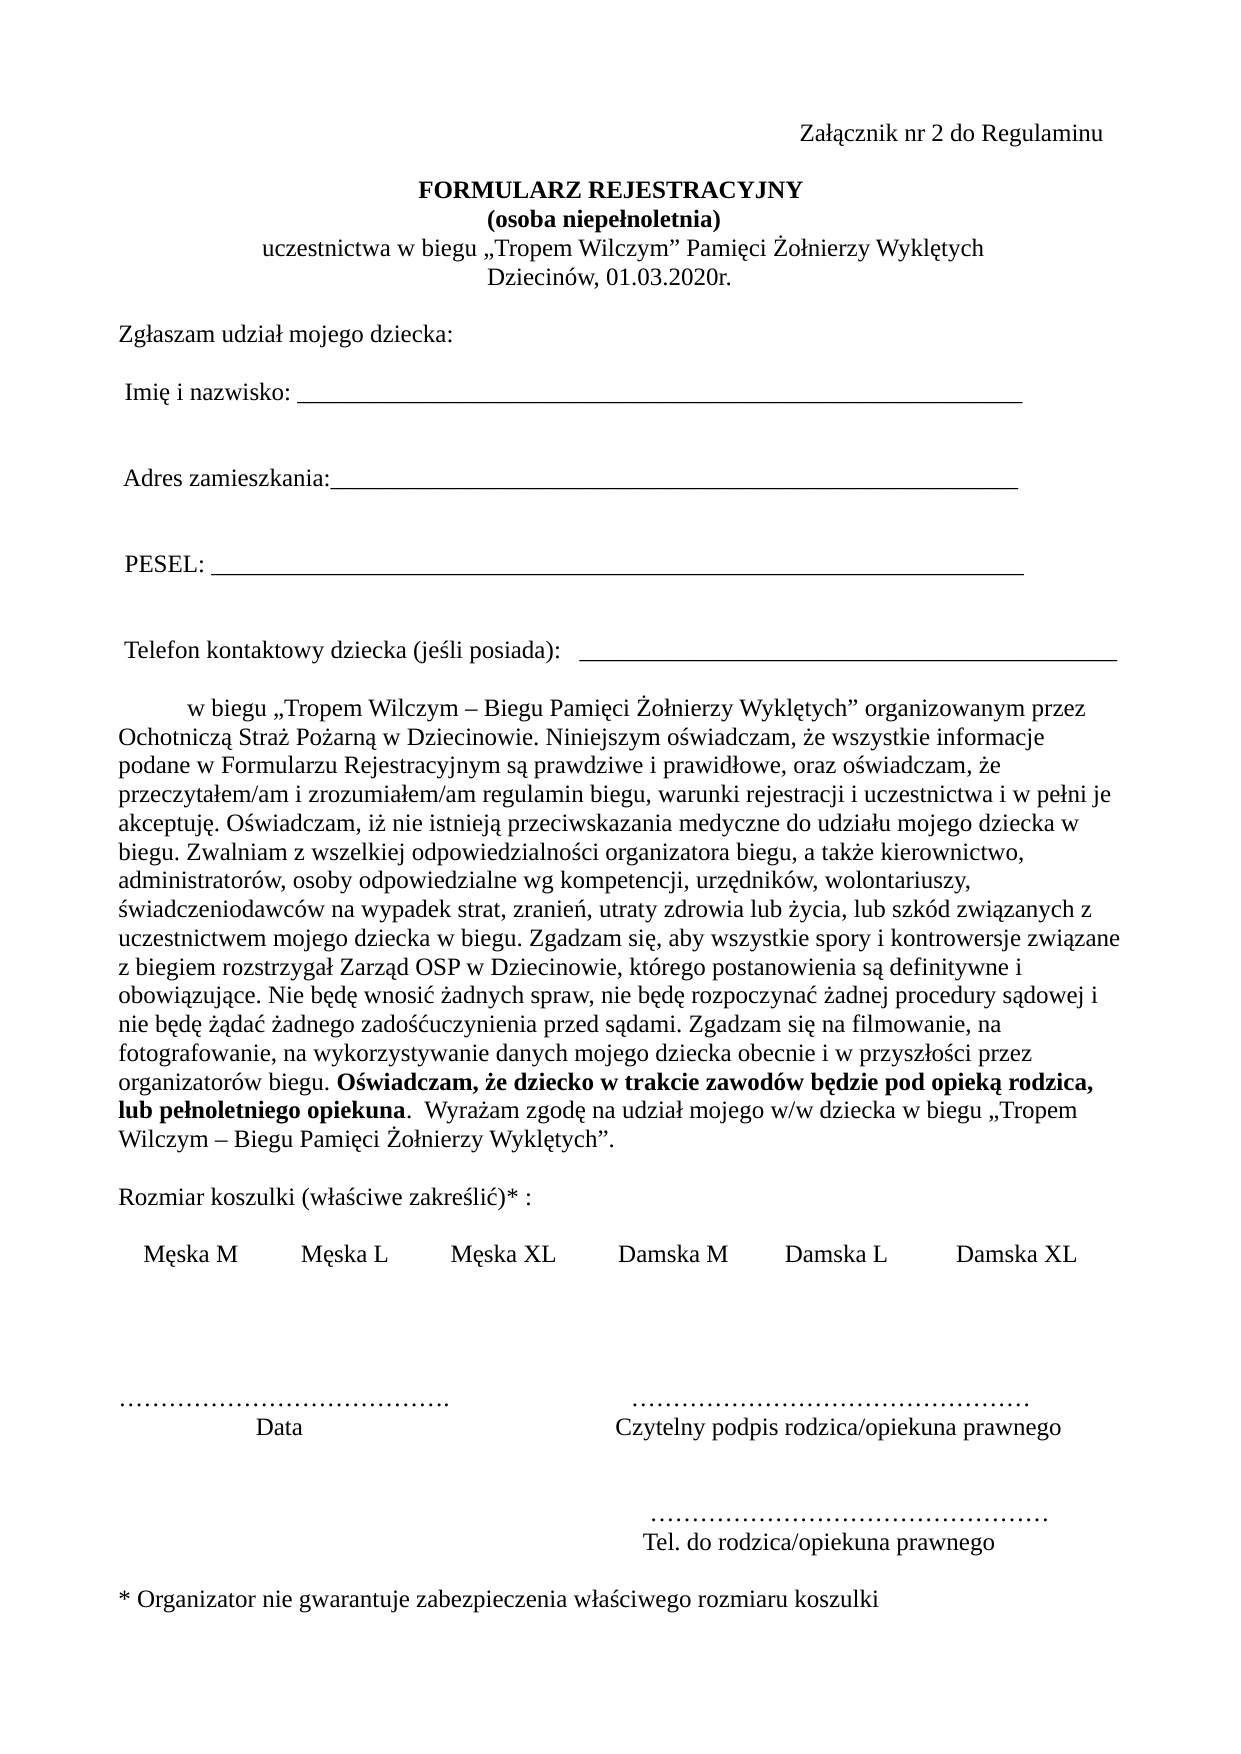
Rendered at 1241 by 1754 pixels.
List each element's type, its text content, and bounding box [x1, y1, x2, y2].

text ………………………………………… [118, 1498, 1122, 1527]
text w biegu „Tropem Wilczym – Biegu Pamięci Żołnierzy Wyklętych” organizowanym przez Ochotniczą Straż Pożarną w Dziecinowie. Niniejszym oświadczam, że wszystkie informacje podane w Formularzu Rejestracyjnym są prawdziwe i prawidłowe, oraz oświadczam, że przeczytałem/am i zrozumiałem/am regulamin biegu, warunki rejestracji i uczestnictwa i w pełni je akceptuję. Oświadczam, iż nie istnieją przeciwskazania medyczne do udziału mojego dziecka w biegu. Zwalniam z wszelkiej odpowiedzialności organizatora biegu, a także kierownictwo, administratorów, osoby odpowiedzialne wg kompetencji, urzędników, wolontariuszy, świadczeniodawców na wypadek strat, zranień, utraty zdrowia lub życia, lub szkód związanych z uczestnictwem mojego dziecka w biegu. Zgadzam się, aby wszystkie spory i kontrowersje związane z biegiem rozstrzygał Zarząd OSP w Dziecinowie, którego postanowienia są definitywne i obowiązujące. Nie będę wnosić żadnych spraw, nie będę rozpoczynać żadnej procedury sądowej i nie będę żądać żadnego zadośćuczynienia przed sądami. Zgadzam się na filmowanie, na fotografowanie, na wykorzystywanie danych mojego dziecka obecnie i w przyszłości przez organizatorów biegu. Oświadczam, że dziecko w trakcie zawodów będzie pod opieką rodzica, lub pełnoletniego opiekuna. Wyrażam zgodę na udział mojego w/w dziecka w biegu „Tropem Wilczym – Biegu Pamięci Żołnierzy Wyklętych”. [118, 693, 1122, 1153]
text Adres zamieszkania:_______________________________________________________ [118, 463, 1122, 492]
text Zgłaszam udział mojego dziecka: [118, 319, 1122, 348]
text Męska M Męska L Męska XL Damska M Damska L Damska XL [118, 1239, 1122, 1268]
text Załącznik nr 2 do Regulaminu [118, 118, 1122, 147]
text Rozmiar koszulki (właściwe zakreślić)* : [118, 1182, 1122, 1211]
text Telefon kontaktowy dziecka (jeśli posiada): ___________________________________________ [118, 636, 1122, 664]
text (osoba niepełnoletnia) [118, 204, 1122, 233]
text Dziecinów, 01.03.2020r. [118, 262, 1122, 291]
text uczestnictwa w biegu „Tropem Wilczym” Pamięci Żołnierzy Wyklętych [118, 233, 1122, 262]
text …………………………………. ………………………………………… [118, 1383, 1122, 1412]
text Tel. do rodzica/opiekuna prawnego [118, 1527, 1122, 1556]
text FORMULARZ REJESTRACYJNY [118, 176, 1122, 204]
text Data Czytelny podpis rodzica/opiekuna prawnego [118, 1412, 1122, 1441]
text PESEL: _________________________________________________________________ [118, 549, 1122, 578]
text * Organizator nie gwarantuje zabezpieczenia właściwego rozmiaru koszulki [118, 1584, 1122, 1613]
text Imię i nazwisko: __________________________________________________________ [118, 377, 1122, 406]
